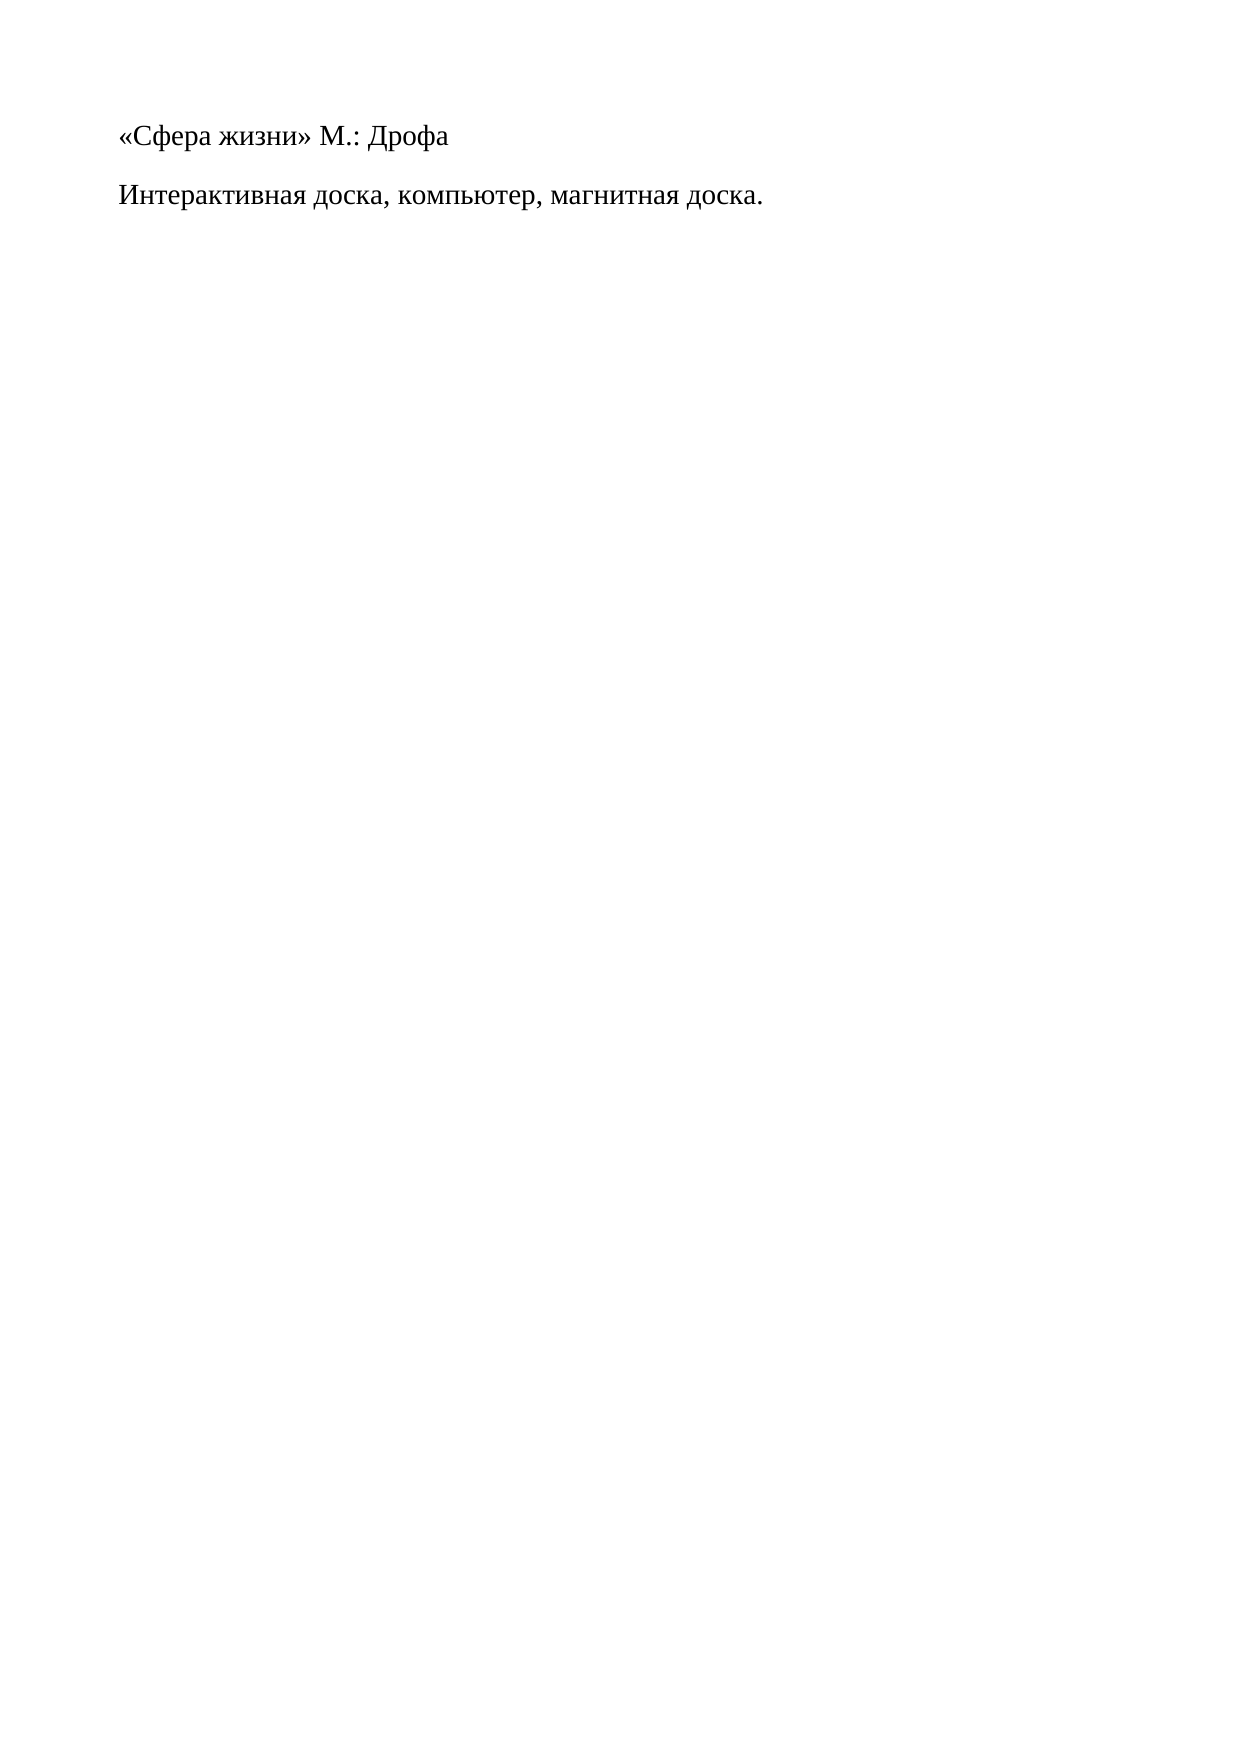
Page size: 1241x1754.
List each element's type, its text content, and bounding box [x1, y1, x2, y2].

text Интерактивная доска, компьютер, магнитная доска. [118, 177, 1122, 211]
text «Сфера жизни» М.: Дрофа [118, 118, 1122, 152]
